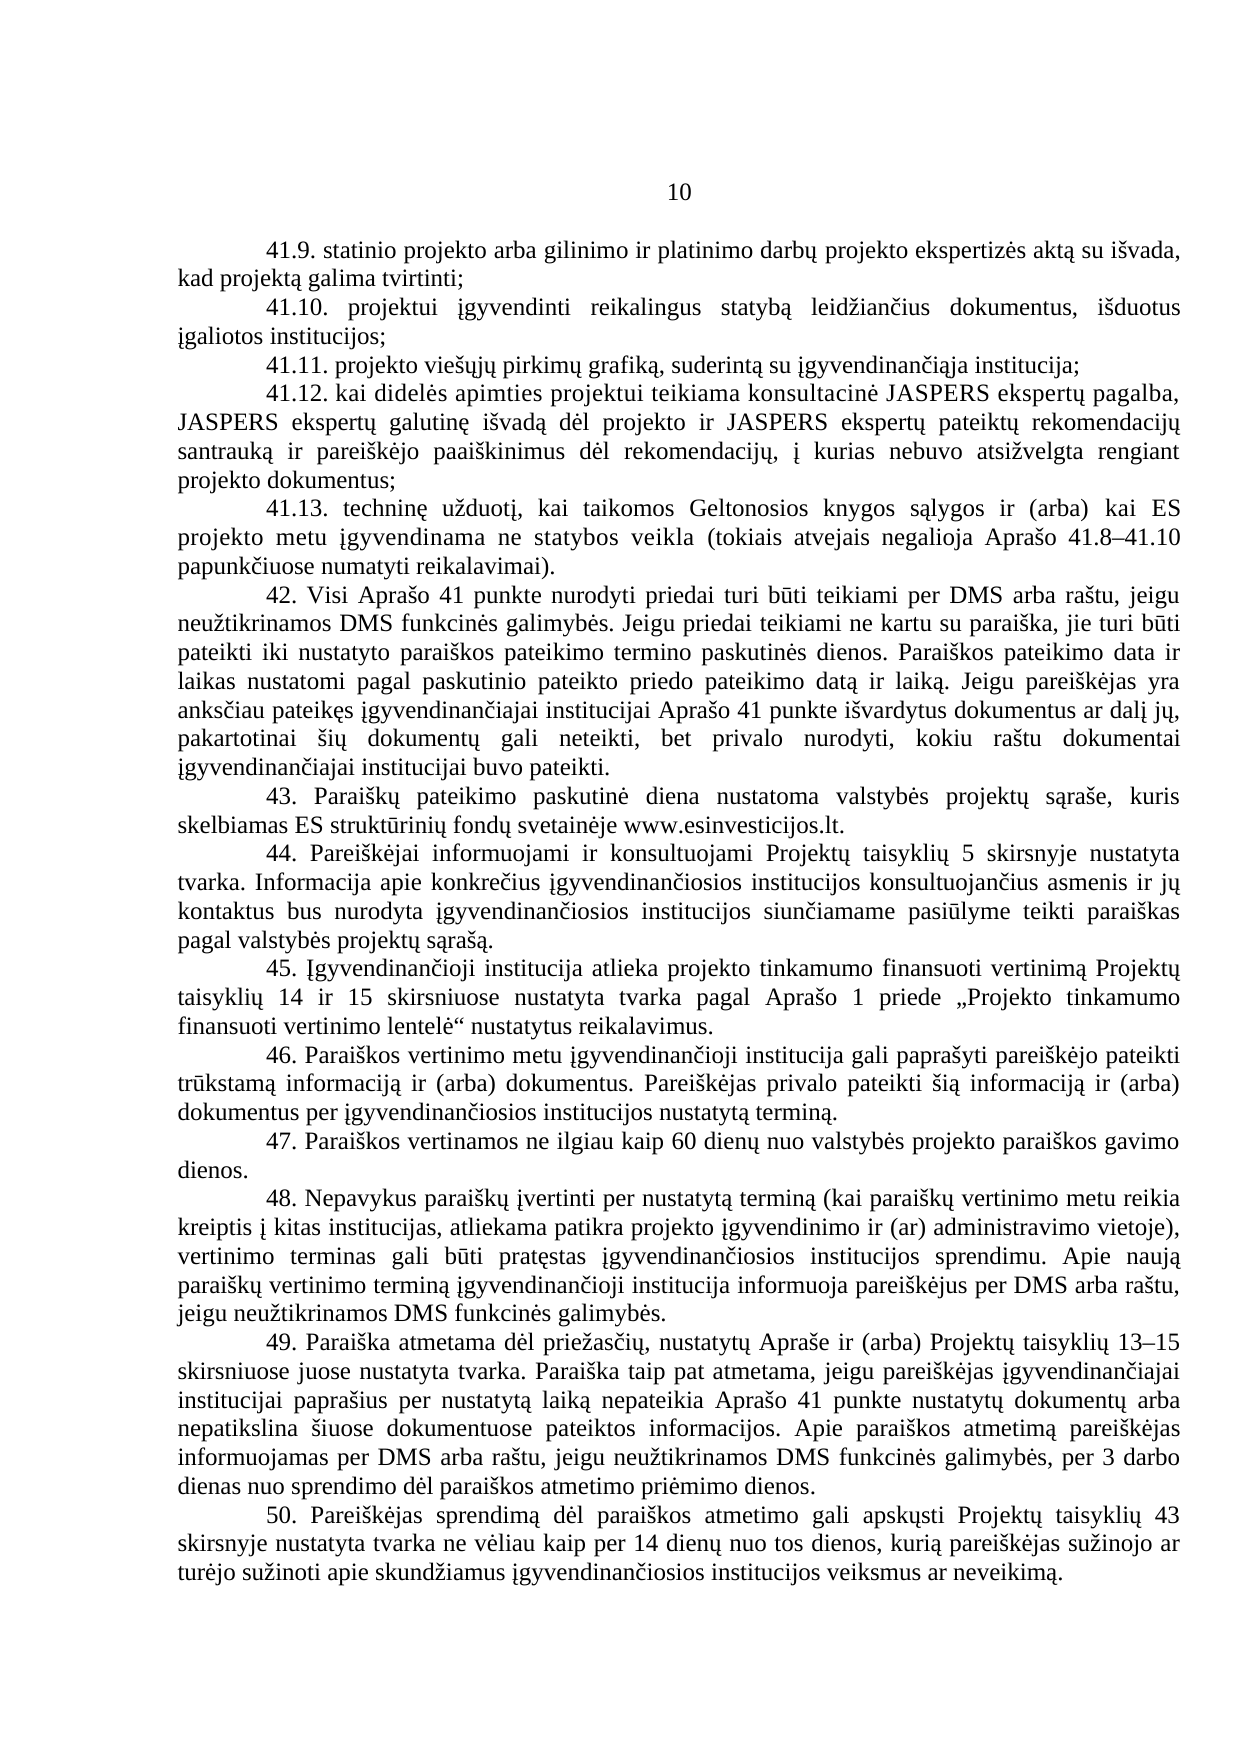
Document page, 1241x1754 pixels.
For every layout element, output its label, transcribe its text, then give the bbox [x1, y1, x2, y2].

text 41.10. projektui įgyvendinti reikalingus statybą leidžiančius dokumentus, išduotus įgaliotos institucijos; [177, 292, 1181, 350]
text 45. Įgyvendinančioji institucija atlieka projekto tinkamumo finansuoti vertinimą Projektų taisyklių 14 ir 15 skirsniuose nustatyta tvarka pagal Aprašo 1 priede „Projekto tinkamumo finansuoti vertinimo lentelė“ nustatytus reikalavimus. [177, 953, 1181, 1040]
text 42. Visi Aprašo 41 punkte nurodyti priedai turi būti teikiami per DMS arba raštu, jeigu neužtikrinamos DMS funkcinės galimybės. Jeigu priedai teikiami ne kartu su paraiška, jie turi būti pateikti iki nustatyto paraiškos pateikimo termino paskutinės dienos. Paraiškos pateikimo data ir laikas nustatomi pagal paskutinio pateikto priedo pateikimo datą ir laiką. Jeigu pareiškėjas yra anksčiau pateikęs įgyvendinančiajai institucijai Aprašo 41 punkte išvardytus dokumentus ar dalį jų, pakartotinai šių dokumentų gali neteikti, bet privalo nurodyti, kokiu raštu dokumentai įgyvendinančiajai institucijai buvo pateikti. [177, 580, 1181, 781]
text 41.13. techninę užduotį, kai taikomos Geltonosios knygos sąlygos ir (arba) kai ES projekto metu įgyvendinama ne statybos veikla (tokiais atvejais negalioja Aprašo 41.8–41.10 papunkčiuose numatyti reikalavimai). [177, 493, 1181, 580]
text 47. Paraiškos vertinamos ne ilgiau kaip 60 dienų nuo valstybės projekto paraiškos gavimo dienos. [177, 1126, 1181, 1183]
text 41.9. statinio projekto arba gilinimo ir platinimo darbų projekto ekspertizės aktą su išvada, kad projektą galima tvirtinti; [177, 235, 1181, 292]
text 43. Paraiškų pateikimo paskutinė diena nustatoma valstybės projektų sąraše, kuris skelbiamas ES struktūrinių fondų svetainėje www.esinvesticijos.lt. [177, 781, 1181, 838]
text 48. Nepavykus paraiškų įvertinti per nustatytą terminą (kai paraiškų vertinimo metu reikia kreiptis į kitas institucijas, atliekama patikra projekto įgyvendinimo ir (ar) administravimo vietoje), vertinimo terminas gali būti pratęstas įgyvendinančiosios institucijos sprendimu. Apie naują paraiškų vertinimo terminą įgyvendinančioji institucija informuoja pareiškėjus per DMS arba raštu, jeigu neužtikrinamos DMS funkcinės galimybės. [177, 1183, 1181, 1327]
text 44. Pareiškėjai informuojami ir konsultuojami Projektų taisyklių 5 skirsnyje nustatyta tvarka. Informacija apie konkrečius įgyvendinančiosios institucijos konsultuojančius asmenis ir jų kontaktus bus nurodyta įgyvendinančiosios institucijos siunčiamame pasiūlyme teikti paraiškas pagal valstybės projektų sąrašą. [177, 838, 1181, 953]
text 49. Paraiška atmetama dėl priežasčių, nustatytų Apraše ir (arba) Projektų taisyklių 13–15 skirsniuose juose nustatyta tvarka. Paraiška taip pat atmetama, jeigu pareiškėjas įgyvendinančiajai institucijai paprašius per nustatytą laiką nepateikia Aprašo 41 punkte nustatytų dokumentų arba nepatikslina šiuose dokumentuose pateiktos informacijos. Apie paraiškos atmetimą pareiškėjas informuojamas per DMS arba raštu, jeigu neužtikrinamos DMS funkcinės galimybės, per 3 darbo dienas nuo sprendimo dėl paraiškos atmetimo priėmimo dienos. [177, 1327, 1181, 1500]
text 50. Pareiškėjas sprendimą dėl paraiškos atmetimo gali apskųsti Projektų taisyklių 43 skirsnyje nustatyta tvarka ne vėliau kaip per 14 dienų nuo tos dienos, kurią pareiškėjas sužinojo ar turėjo sužinoti apie skundžiamus įgyvendinančiosios institucijos veiksmus ar neveikimą. [177, 1500, 1181, 1586]
text 41.12. kai didelės apimties projektui teikiama konsultacinė JASPERS ekspertų pagalba, JASPERS ekspertų galutinę išvadą dėl projekto ir JASPERS ekspertų pateiktų rekomendacijų santrauką ir pareiškėjo paaiškinimus dėl rekomendacijų, į kurias nebuvo atsižvelgta rengiant projekto dokumentus; [177, 378, 1181, 493]
text 46. Paraiškos vertinimo metu įgyvendinančioji institucija gali paprašyti pareiškėjo pateikti trūkstamą informaciją ir (arba) dokumentus. Pareiškėjas privalo pateikti šią informaciją ir (arba) dokumentus per įgyvendinančiosios institucijos nustatytą terminą. [177, 1040, 1181, 1126]
text 41.11. projekto viešųjų pirkimų grafiką, suderintą su įgyvendinančiąja institucija; [177, 350, 1181, 378]
